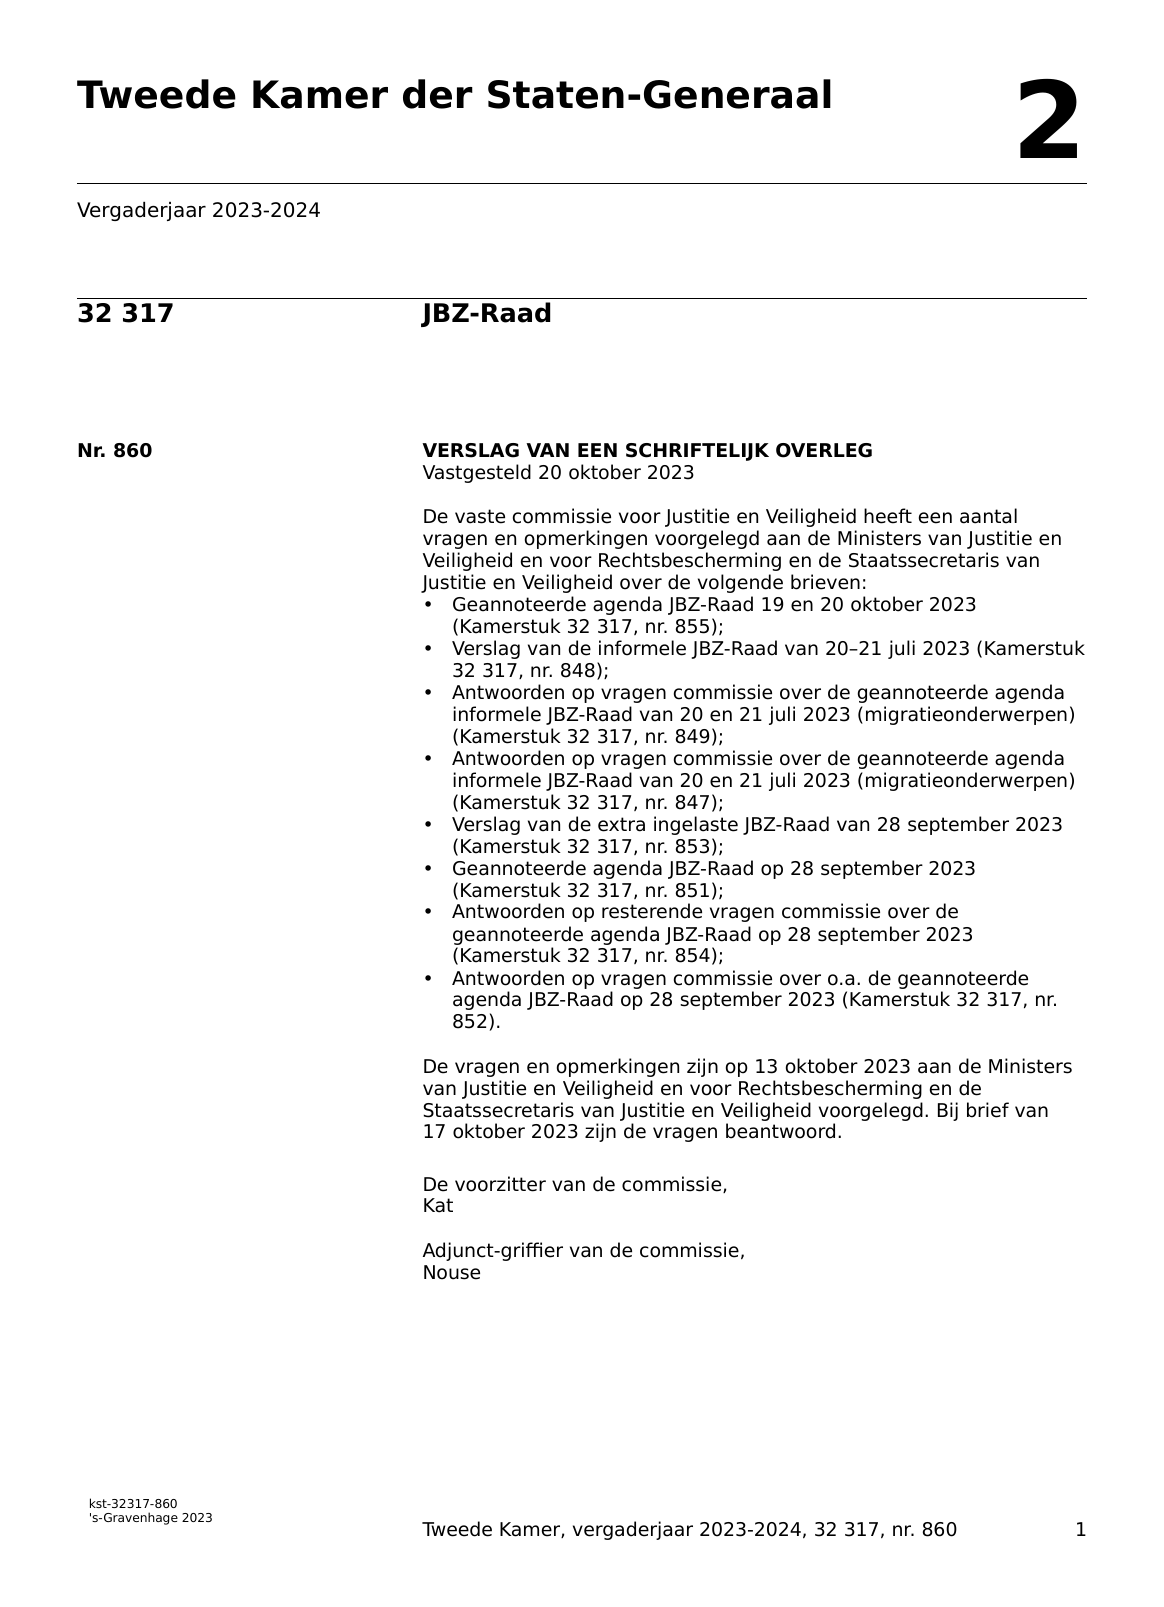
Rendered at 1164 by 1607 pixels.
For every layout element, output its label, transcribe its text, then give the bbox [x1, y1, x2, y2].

text Vastgesteld 20 oktober 2023 [422, 462, 1087, 484]
text De vaste commissie voor Justitie en Veiligheid heeft een aantal vragen en opmerkingen voorgelegd aan de Ministers van Justitie en Veiligheid en voor Rechtsbescherming en de Staatssecretaris van Justitie en Veiligheid over de volgende brieven: [422, 506, 1087, 594]
subtitle 32 317 JBZ-Raad [77, 299, 1087, 329]
text De voorzitter van de commissie, Kat [422, 1173, 1087, 1217]
text • Antwoorden op vragen commissie over de geannoteerde agenda informele JBZ-Raad van 20 en 21 juli 2023 (migratieonderwerpen) (Kamerstuk 32 317, nr. 849); [422, 682, 1087, 748]
text • Antwoorden op resterende vragen commissie over de geannoteerde agenda JBZ-Raad op 28 september 2023 (Kamerstuk 32 317, nr. 854); [422, 901, 1087, 967]
subtitle Nr. 860 VERSLAG VAN EEN SCHRIFTELIJK OVERLEG [77, 440, 1087, 462]
text • Antwoorden op vragen commissie over o.a. de geannoteerde agenda JBZ-Raad op 28 september 2023 (Kamerstuk 32 317, nr. 852). [422, 967, 1087, 1033]
text • Verslag van de extra ingelaste JBZ-Raad van 28 september 2023 (Kamerstuk 32 317, nr. 853); [422, 813, 1087, 857]
text • Geannoteerde agenda JBZ-Raad 19 en 20 oktober 2023 (Kamerstuk 32 317, nr. 855); [422, 594, 1087, 638]
table_cell Vergaderjaar 2023-2024 [77, 184, 1087, 298]
text De vragen en opmerkingen zijn op 13 oktober 2023 aan de Ministers van Justitie en Veiligheid en voor Rechtsbescherming en de Staatssecretaris van Justitie en Veiligheid voorgelegd. Bij brief van 17 oktober 2023 zijn de vragen beantwoord. [422, 1056, 1087, 1143]
text • Verslag van de informele JBZ-Raad van 20–21 juli 2023 (Kamerstuk 32 317, nr. 848); [422, 638, 1087, 682]
text • Antwoorden op vragen commissie over de geannoteerde agenda informele JBZ-Raad van 20 en 21 juli 2023 (migratieonderwerpen) (Kamerstuk 32 317, nr. 847); [422, 748, 1087, 813]
text Adjunct-griffier van de commissie, Nouse [422, 1239, 1087, 1283]
table_header 2 [886, 59, 1087, 183]
table_header Tweede Kamer der Staten-Generaal [77, 59, 886, 183]
text 's-Gravenhage 2023 [88, 1511, 323, 1525]
text • Geannoteerde agenda JBZ-Raad op 28 september 2023 (Kamerstuk 32 317, nr. 851); [422, 857, 1087, 901]
text kst-32317-860 [88, 1497, 323, 1511]
